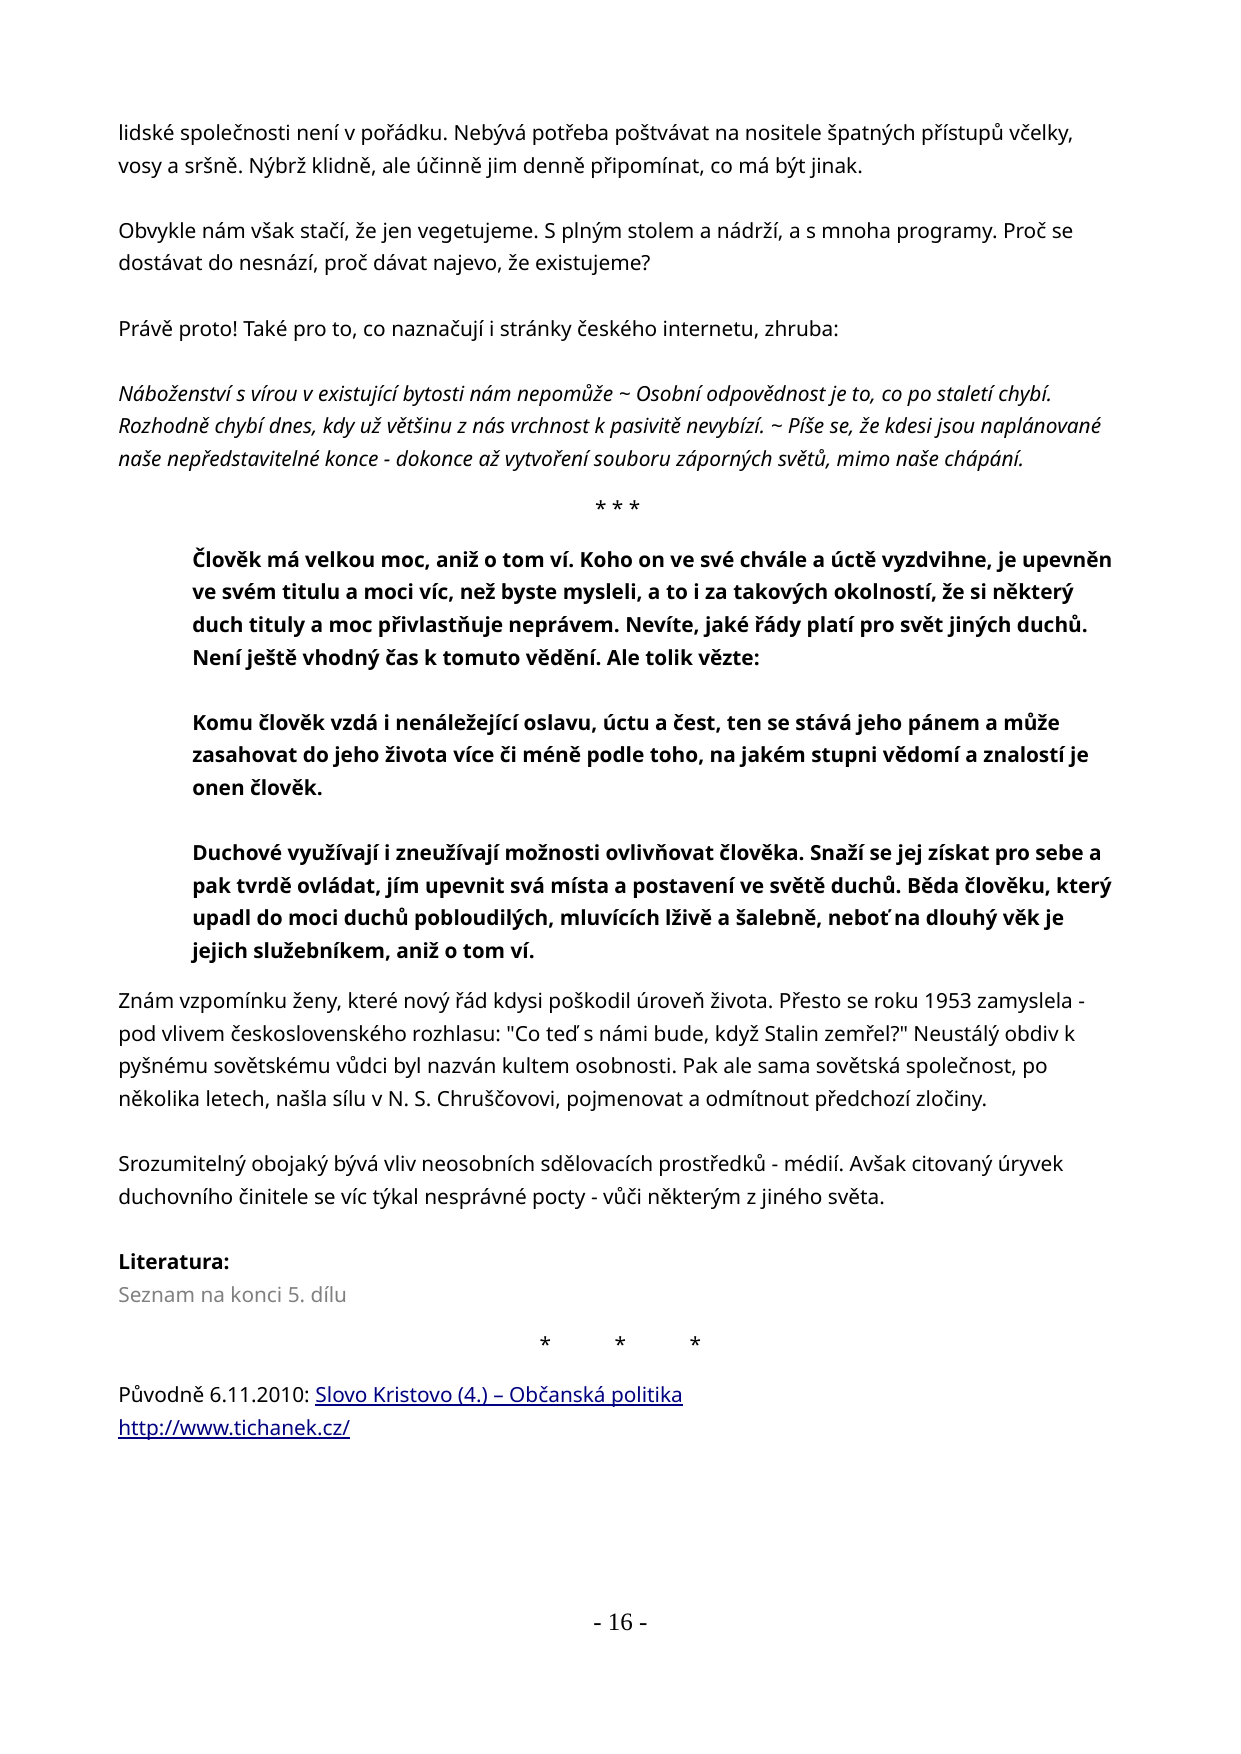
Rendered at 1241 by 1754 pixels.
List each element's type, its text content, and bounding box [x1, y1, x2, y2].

text * * * [118, 494, 1122, 523]
text Člověk má velkou moc, aniž o tom ví. Koho on ve své chvále a úctě vyzdvihne, je upevněn ve svém titulu a moci víc, než byste mysleli, a to i za takových okolností, že si některý duch tituly a moc přivlastňuje neprávem. Nevíte, jaké řády platí pro svět jiných duchů. Není ještě vhodný čas k tomuto vědění. Ale tolik vězte: Komu člověk vzdá i nenáležející oslavu, úctu a čest, ten se stává jeho pánem a může zasahovat do jeho života více či méně podle toho, na jakém stupni vědomí a znalostí je onen člověk. Duchové využívají i zneužívají možnosti ovlivňovat člověka. Snaží se jej získat pro sebe a pak tvrdě ovládat, jím upevnit svá místa a postavení ve světě duchů. Běda člověku, který upadl do moci duchů pobloudilých, mluvících lživě a šalebně, neboť na dlouhý věk je jejich služebníkem, aniž o tom ví. [192, 545, 1122, 964]
text Znám vzpomínku ženy, které nový řád kdysi poškodil úroveň života. Přesto se roku 1953 zamyslela - pod vlivem československého rozhlasu: "Co teď s námi bude, když Stalin zemřel?" Neustálý obdiv k pyšnému sovětskému vůdci byl nazván kultem osobnosti. Pak ale sama sovětská společnost, po několika letech, našla sílu v N. S. Chruščovovi, pojmenovat a odmítnout předchozí zločiny. Srozumitelný obojaký bývá vliv neosobních sdělovacích prostředků - médií. Avšak citovaný úryvek duchovního činitele se víc týkal nesprávné pocty - vůči některým z jiného světa. Literatura: Seznam na konci 5. dílu [118, 986, 1122, 1308]
text lidské společnosti není v pořádku. Nebývá potřeba poštvávat na nositele špatných přístupů včelky, vosy a sršně. Nýbrž klidně, ale účinně jim denně připomínat, co má být jinak. Obvykle nám však stačí, že jen vegetujeme. S plným stolem a nádrží, a s mnoha programy. Proč se dostávat do nesnází, proč dávat najevo, že existujeme? Právě proto! Také pro to, co naznačují i stránky českého internetu, zhruba: Náboženství s vírou v existující bytosti nám nepomůže ~ Osobní odpovědnost je to, co po staletí chybí. Rozhodně chybí dnes, kdy už většinu z nás vrchnost k pasivitě nevybízí. ~ Píše se, že kdesi jsou naplánované naše nepředstavitelné konce - dokonce až vytvoření souboru záporných světů, mimo naše chápání. [118, 118, 1122, 473]
text Původně 6.11.2010: Slovo Kristovo (4.) – Občanská politika http://www.tichanek.cz/ [118, 1380, 1122, 1441]
text * * * [118, 1330, 1122, 1358]
